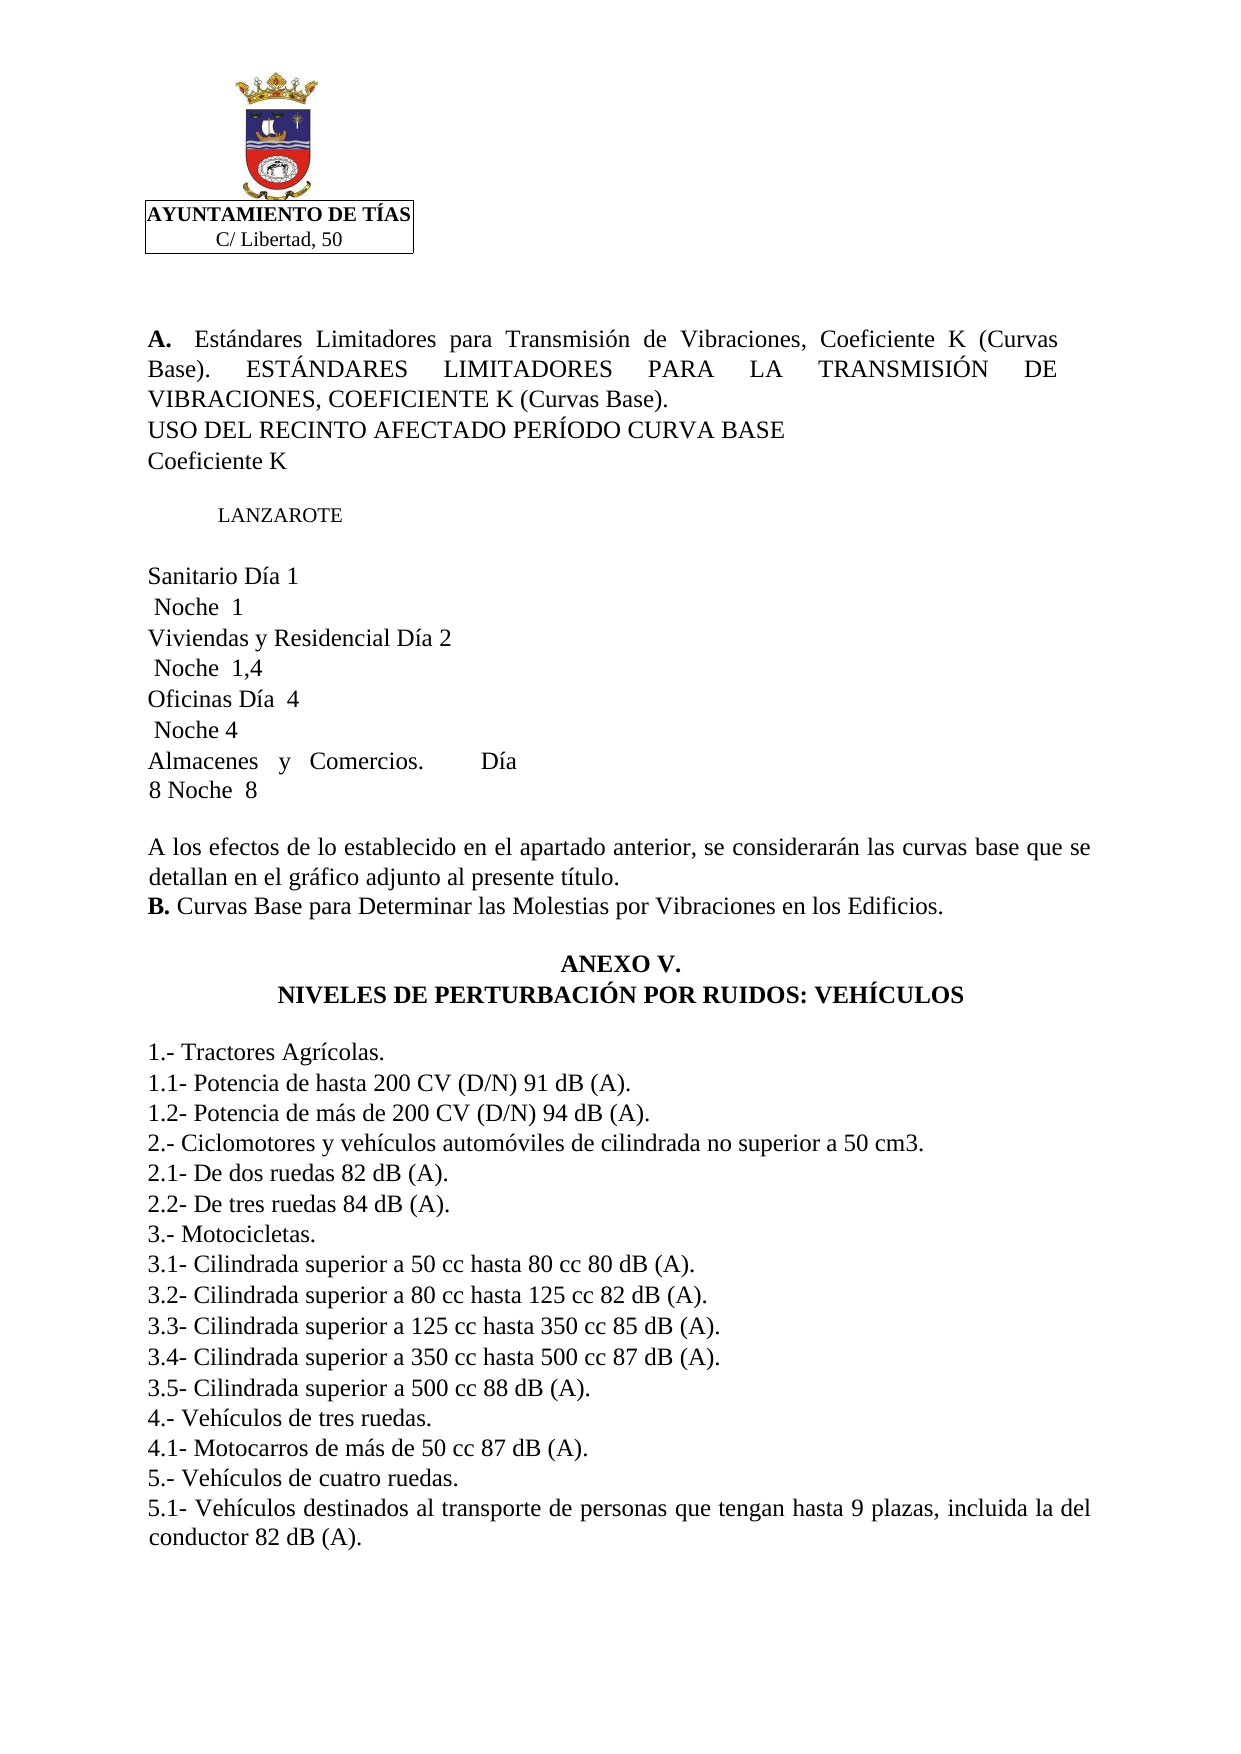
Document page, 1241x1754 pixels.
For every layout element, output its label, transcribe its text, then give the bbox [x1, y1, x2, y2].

text LANZAROTE [218, 503, 1105, 527]
text 1.- Tractores Agrícolas. [147, 1037, 1105, 1066]
text 3.3- Cilindrada superior a 125 cc hasta 350 cc 85 dB (A). [147, 1311, 1105, 1339]
text Oficinas Día 4 [147, 684, 1105, 713]
text NIVELES DE PERTURBACIÓN POR RUIDOS: VEHÍCULOS [207, 980, 1034, 1009]
text Noche 1 [154, 592, 1105, 621]
text USO DEL RECINTO AFECTADO PERÍODO CURVA BASE [147, 415, 1105, 444]
text 3.1- Cilindrada superior a 50 cc hasta 80 cc 80 dB (A). [147, 1249, 1105, 1278]
text 3.5- Cilindrada superior a 500 cc 88 dB (A). 4.- Vehículos de tres ruedas. [147, 1373, 591, 1431]
text 3.2- Cilindrada superior a 80 cc hasta 125 cc 82 dB (A). [147, 1280, 1105, 1308]
text 1.1- Potencia de hasta 200 CV (D/N) 91 dB (A). 1.2- Potencia de más de 200 CV (D/N) 94 dB (A). [147, 1068, 651, 1127]
text 2.2- De tres ruedas 84 dB (A). 3.- Motocicletas. [147, 1189, 451, 1247]
text Coeficiente K [147, 446, 1105, 475]
text A los efectos de lo establecido en el apartado anterior, se considerarán las curvas base que se detallan en el gráfico adjunto al presente título. [147, 832, 1105, 890]
text 3.4- Cilindrada superior a 350 cc hasta 500 cc 87 dB (A). [147, 1342, 1105, 1370]
text 2.- Ciclomotores y vehículos automóviles de cilindrada no superior a 50 cm3. 2.1- De dos ruedas 82 dB (A). [147, 1128, 926, 1187]
text Sanitario Día 1 [147, 561, 1105, 590]
text 5.1- Vehículos destinados al transporte de personas que tengan hasta 9 plazas, incluida la del conductor 82 dB (A). [147, 1493, 1105, 1551]
list Curvas Base para Determinar las Molestias por Vibraciones en los Edificios. [147, 891, 1105, 920]
text Viviendas y Residencial Día 2 Noche 1,4 [147, 623, 515, 682]
text Noche 4 [154, 715, 1105, 744]
list Estándares Limitadores para Transmisión de Vibraciones, Coeficiente K (Curvas Base). ESTÁNDARES LIMITADORES PARA LA TRANSMISIÓN DE VIBRACIONES, COEFICIENTE K (Curvas Base). [147, 324, 1058, 413]
text 4.1- Motocarros de más de 50 cc 87 dB (A). 5.- Vehículos de cuatro ruedas. [147, 1433, 589, 1492]
subtitle ANEXO V. [207, 949, 1034, 978]
text Almacenes y Comercios. Día 8 Noche 8 [147, 746, 532, 804]
